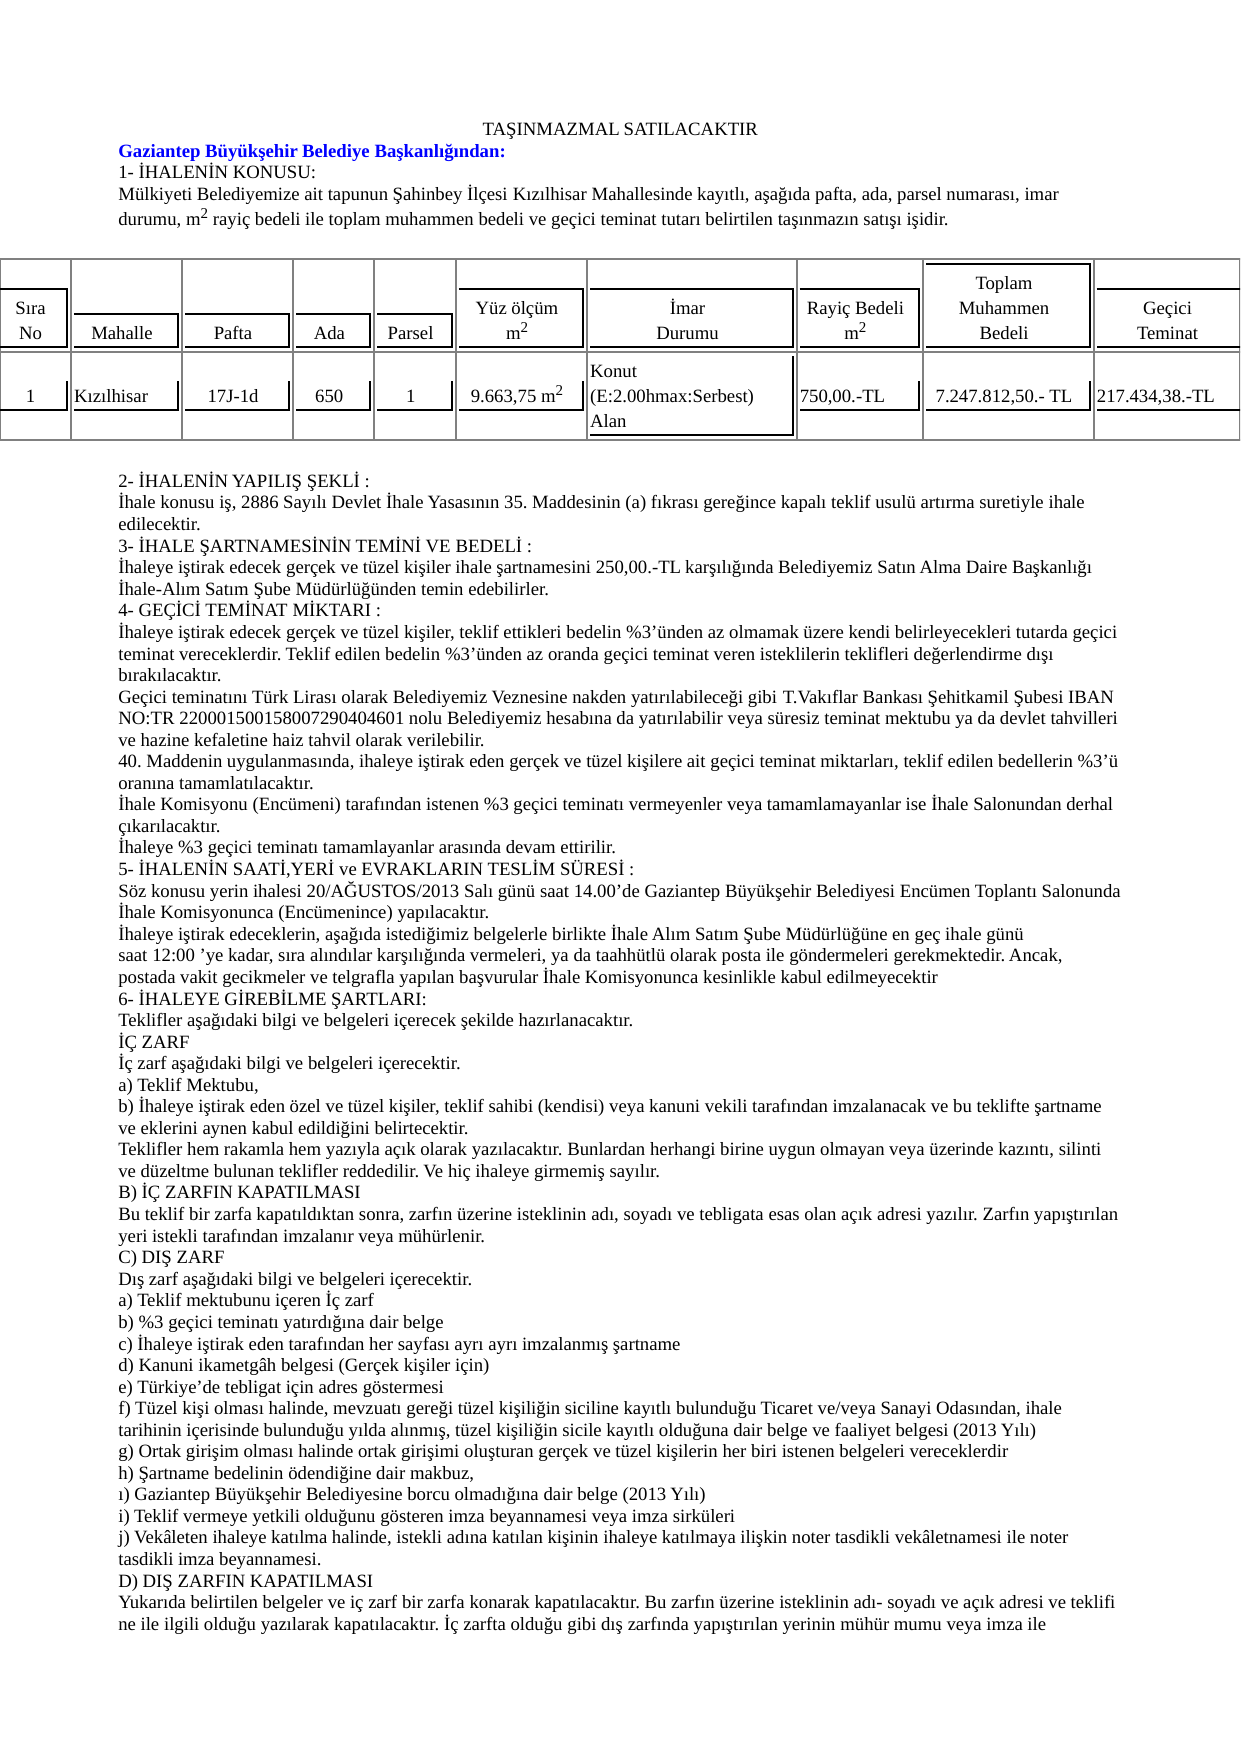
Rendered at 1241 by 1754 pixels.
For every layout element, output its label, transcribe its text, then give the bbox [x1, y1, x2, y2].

text C) DIŞ ZARF [118, 1246, 1122, 1268]
text B) İÇ ZARFIN KAPATILMASI [118, 1181, 1122, 1203]
text 3- İHALE ŞARTNAMESİNİN TEMİNİ VE BEDELİ : [118, 534, 1122, 556]
table_header Sıra No [1, 260, 70, 351]
table_cell Kızılhisar [72, 353, 181, 439]
text İhaleye iştirak edecek gerçek ve tüzel kişiler ihale şartnamesini 250,00.-TL karşılığında Belediyemiz Satın Alma Daire Başkanlığı İhale-Alım Satım Şube Müdürlüğünden temin edebilirler. [118, 556, 1122, 599]
table_cell 217.434,38.-TL [1095, 353, 1239, 439]
text 5- İHALENİN SAATİ,YERİ ve EVRAKLARIN TESLİM SÜRESİ : [118, 858, 1122, 879]
text b) İhaleye iştirak eden özel ve tüzel kişiler, teklif sahibi (kendisi) veya kanuni vekili tarafından imzalanacak ve bu teklifte şartname ve eklerini aynen kabul edildiğini belirtecektir. [118, 1095, 1122, 1138]
text j) Vekâleten ihaleye katılma halinde, istekli adına katılan kişinin ihaleye katılmaya ilişkin noter tasdikli vekâletnamesi ile noter tasdikli imza beyannamesi. [118, 1526, 1122, 1569]
table_header Ada [294, 260, 373, 351]
text D) DIŞ ZARFIN KAPATILMASI [118, 1569, 1122, 1591]
text Mülkiyeti Belediyemize ait tapunun Şahinbey İlçesi Kızılhisar Mahallesinde kayıtlı, aşağıda pafta, ada, parsel numarası, imar durumu, m2 rayiç bedeli ile toplam muhammen bedeli ve geçici teminat tutarı belirtilen taşınmazın satışı işidir. [118, 183, 1122, 229]
text i) Teklif vermeye yetkili olduğunu gösteren imza beyannamesi veya imza sirküleri [118, 1505, 1122, 1526]
text Teklifler aşağıdaki bilgi ve belgeleri içerecek şekilde hazırlanacaktır. [118, 1009, 1122, 1031]
text İç zarf aşağıdaki bilgi ve belgeleri içerecektir. [118, 1052, 1122, 1074]
table_header Rayiç Bedeli m2 [798, 260, 922, 351]
table_header Geçici Teminat [1095, 260, 1239, 351]
text ı) Gaziantep Büyükşehir Belediyesine borcu olmadığına dair belge (2013 Yılı) [118, 1483, 1122, 1505]
text Bu teklif bir zarfa kapatıldıktan sonra, zarfın üzerine isteklinin adı, soyadı ve tebligata esas olan açık adresi yazılır. Zarfın yapıştırılan yeri istekli tarafından imzalanır veya mühürlenir. [118, 1203, 1122, 1246]
table_header İmar Durumu [588, 260, 796, 351]
table_cell 1 [375, 353, 455, 439]
table_cell 650 [294, 353, 373, 439]
table_cell Konut (E:2.00hmax:Serbest) Alan [588, 353, 796, 439]
text İÇ ZARF [118, 1031, 1122, 1052]
text c) İhaleye iştirak eden tarafından her sayfası ayrı ayrı imzalanmış şartname [118, 1332, 1122, 1354]
text g) Ortak girişim olması halinde ortak girişimi oluşturan gerçek ve tüzel kişilerin her biri istenen belgeleri vereceklerdir [118, 1440, 1122, 1462]
text h) Şartname bedelinin ödendiğine dair makbuz, [118, 1462, 1122, 1483]
text 6- İHALEYE GİREBİLME ŞARTLARI: [118, 987, 1122, 1009]
text İhaleye iştirak edecek gerçek ve tüzel kişiler, teklif ettikleri bedelin %3’ünden az olmamak üzere kendi belirleyecekleri tutarda geçici teminat vereceklerdir. Teklif edilen bedelin %3’ünden az oranda geçici teminat veren isteklilerin teklifleri değerlendirme dışı bırakılacaktır. [118, 621, 1122, 686]
text Söz konusu yerin ihalesi 20/AĞUSTOS/2013 Salı günü saat 14.00’de Gaziantep Büyükşehir Belediyesi Encümen Toplantı Salonunda İhale Komisyonunca (Encümenince) yapılacaktır. [118, 879, 1122, 923]
text Dış zarf aşağıdaki bilgi ve belgeleri içerecektir. [118, 1268, 1122, 1289]
table_header Toplam Muhammen Bedeli [924, 260, 1093, 351]
text Geçici teminatını Türk Lirası olarak Belediyemiz Veznesine nakden yatırılabileceği gibi T.Vakıflar Bankası Şehitkamil Şubesi IBAN NO:TR 220001500158007290404601 nolu Belediyemiz hesabına da yatırılabilir veya süresiz teminat mektubu ya da devlet tahvilleri ve hazine kefaletine haiz tahvil olarak verilebilir. [118, 686, 1122, 750]
table_cell 17J-1d [183, 353, 292, 439]
text Yukarıda belirtilen belgeler ve iç zarf bir zarfa konarak kapatılacaktır. Bu zarfın üzerine isteklinin adı- soyadı ve açık adresi ve teklifi ne ile ilgili olduğu yazılarak kapatılacaktır. İç zarfta olduğu gibi dış zarfında yapıştırılan yerinin mühür mumu veya imza ile [118, 1591, 1122, 1634]
table_cell 7.247.812,50.- TL [924, 353, 1093, 439]
table_header Mahalle [72, 260, 181, 351]
text İhaleye %3 geçici teminatı tamamlayanlar arasında devam ettirilir. [118, 836, 1122, 858]
text a) Teklif Mektubu, [118, 1074, 1122, 1095]
text TAŞINMAZMAL SATILACAKTIR [118, 118, 1122, 140]
text Teklifler hem rakamla hem yazıyla açık olarak yazılacaktır. Bunlardan herhangi birine uygun olmayan veya üzerinde kazıntı, silinti ve düzeltme bulunan teklifler reddedilir. Ve hiç ihaleye girmemiş sayılır. [118, 1138, 1122, 1181]
text 40. Maddenin uygulanmasında, ihaleye iştirak eden gerçek ve tüzel kişilere ait geçici teminat miktarları, teklif edilen bedellerin %3’ü oranına tamamlatılacaktır. [118, 750, 1122, 793]
text İhaleye iştirak edeceklerin, aşağıda istediğimiz belgelerle birlikte İhale Alım Satım Şube Müdürlüğüne en geç ihale günü saat 12:00 ’ye kadar, sıra alındılar karşılığında vermeleri, ya da taahhütlü olarak posta ile göndermeleri gerekmektedir. Ancak, postada vakit gecikmeler ve telgrafla yapılan başvurular İhale Komisyonunca kesinlikle kabul edilmeyecektir [118, 923, 1122, 987]
text 4- GEÇİCİ TEMİNAT MİKTARI : [118, 599, 1122, 621]
text Gaziantep Büyükşehir Belediye Başkanlığından: [118, 140, 1122, 161]
table_header Yüz ölçüm m2 [457, 260, 586, 351]
text 1- İHALENİN KONUSU: [118, 161, 1122, 183]
text a) Teklif mektubunu içeren İç zarf [118, 1289, 1122, 1311]
table_cell 750,00.-TL [798, 353, 922, 439]
text f) Tüzel kişi olması halinde, mevzuatı gereği tüzel kişiliğin siciline kayıtlı bulunduğu Ticaret ve/veya Sanayi Odasından, ihale tarihinin içerisinde bulunduğu yılda alınmış, tüzel kişiliğin sicile kayıtlı olduğuna dair belge ve faaliyet belgesi (2013 Yılı) [118, 1397, 1122, 1440]
text d) Kanuni ikametgâh belgesi (Gerçek kişiler için) [118, 1354, 1122, 1376]
table_cell 1 [1, 353, 70, 439]
text b) %3 geçici teminatı yatırdığına dair belge [118, 1311, 1122, 1332]
text İhale konusu iş, 2886 Sayılı Devlet İhale Yasasının 35. Maddesinin (a) fıkrası gereğince kapalı teklif usulü artırma suretiyle ihale edilecektir. [118, 491, 1122, 534]
table_header Pafta [183, 260, 292, 351]
table_cell 9.663,75 m2 [457, 353, 586, 439]
text İhale Komisyonu (Encümeni) tarafından istenen %3 geçici teminatı vermeyenler veya tamamlamayanlar ise İhale Salonundan derhal çıkarılacaktır. [118, 793, 1122, 836]
table_header Parsel [375, 260, 455, 351]
text e) Türkiye’de tebligat için adres göstermesi [118, 1376, 1122, 1397]
text 2- İHALENİN YAPILIŞ ŞEKLİ : [118, 470, 1122, 491]
